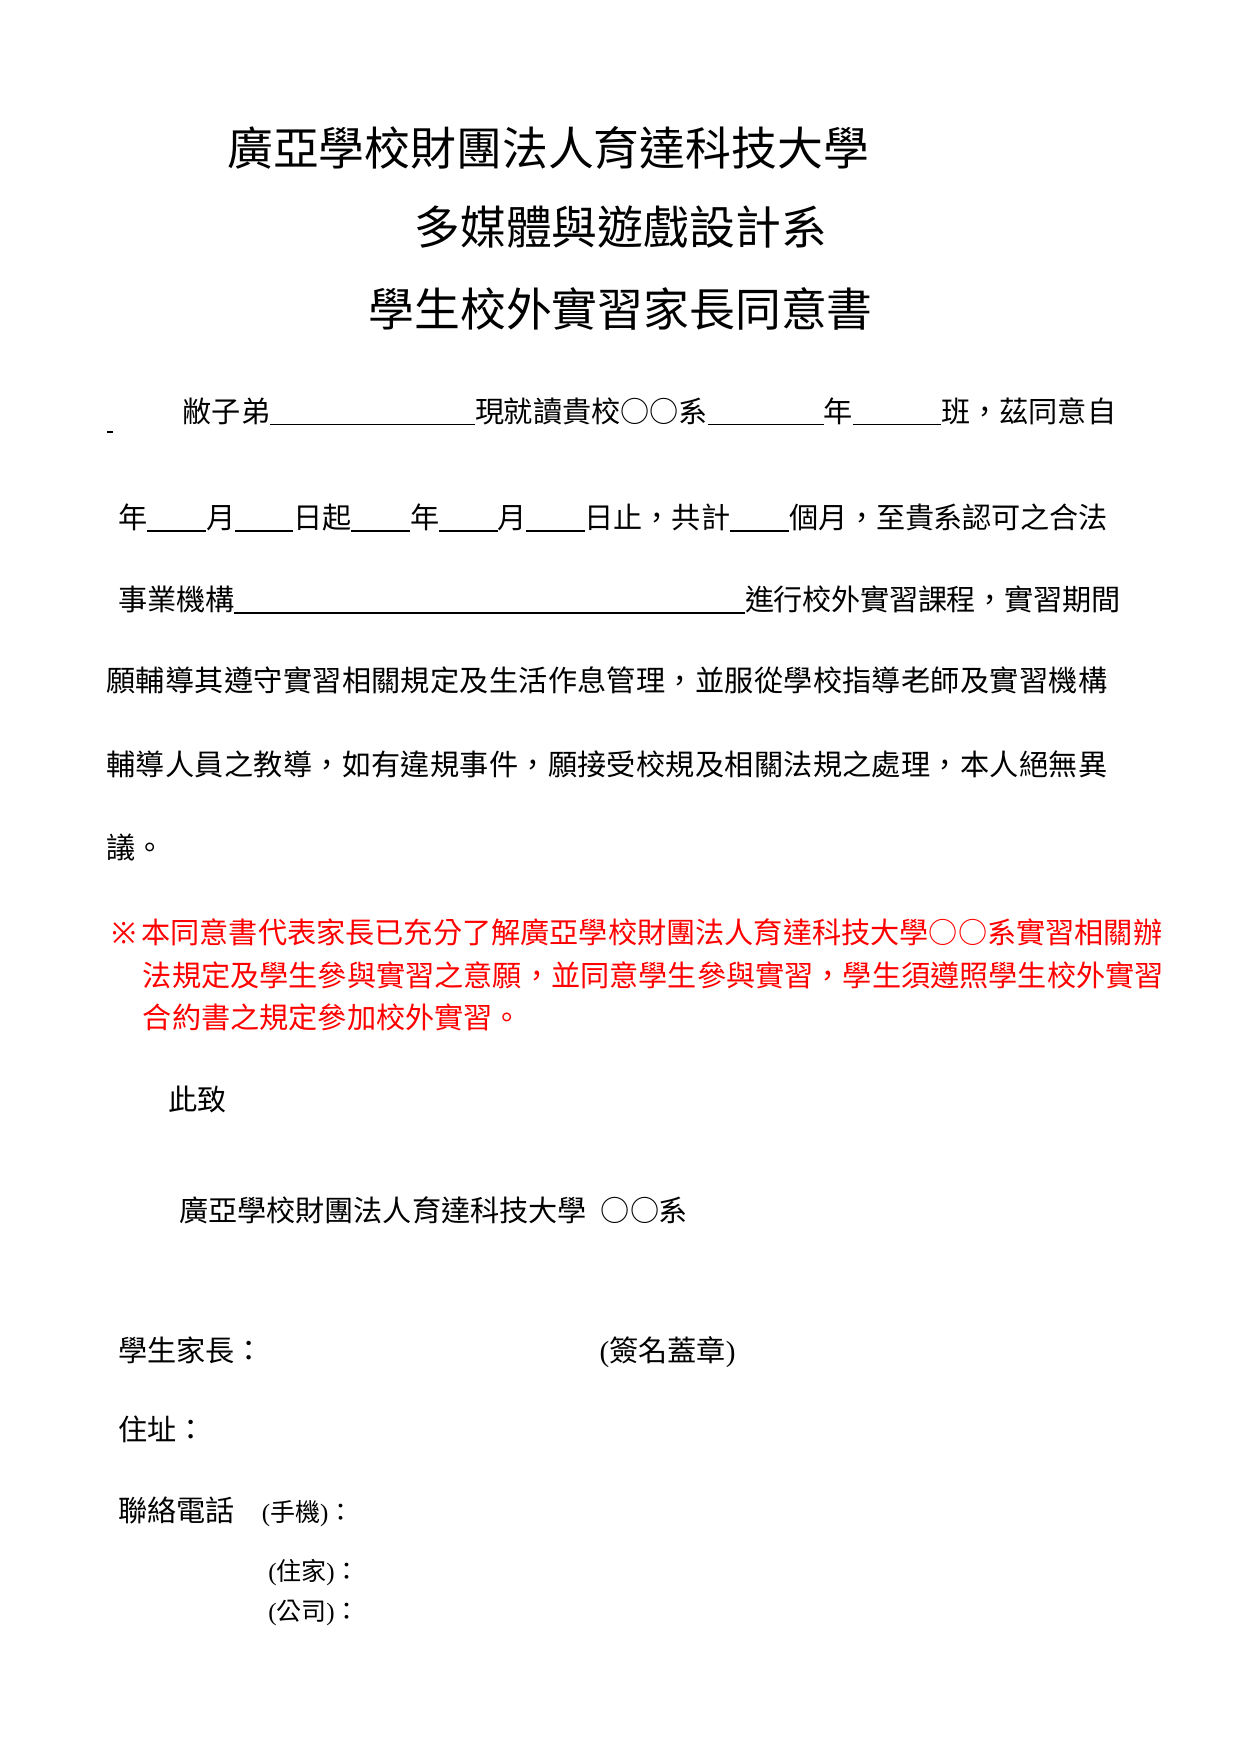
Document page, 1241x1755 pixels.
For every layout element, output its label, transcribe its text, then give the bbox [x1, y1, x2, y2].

text 願輔導其遵守實習相關規定及生活作息管理，並服從學校指導老師及實習機構 輔導人員之教導，如有違規事件，願接受校規及相關法規之處理，本人絕無異 議。 [106, 658, 1110, 867]
subtitle 廣亞學校財團法人育達科技大學 [106, 123, 989, 177]
text 廣亞學校財團法人育達科技大學 ○○系 [106, 1187, 1168, 1229]
text (住家)： [268, 1551, 1168, 1587]
text 多媒體與遊戲設計系 [251, 192, 989, 258]
text 聯絡電話 (手機)： [118, 1487, 1168, 1530]
text 事業機構 進行校外實習課程，實習期間 [118, 576, 1168, 618]
text 年 月 日起 年 月 日止，共計 個月，至貴系認可之合法 [118, 495, 1168, 537]
text 住址： [118, 1407, 1168, 1449]
text 學生家長： (簽名蓋章) [118, 1328, 1168, 1370]
text 學生校外實習家長同意書 [251, 273, 989, 339]
text 此致 [168, 1076, 1168, 1119]
text 敝子弟 現就讀貴校○○系 年 班，茲同意自 [183, 388, 1168, 431]
text ※本同意書代表家長已充分了解廣亞學校財團法人育達科技大學○○系實習相關辦法規定及學生參與實習之意願，並同意學生參與實習，學生須遵照學生校外實習合約書之規定參加校外實習。 [106, 910, 1168, 1037]
text (公司)： [268, 1592, 1168, 1628]
